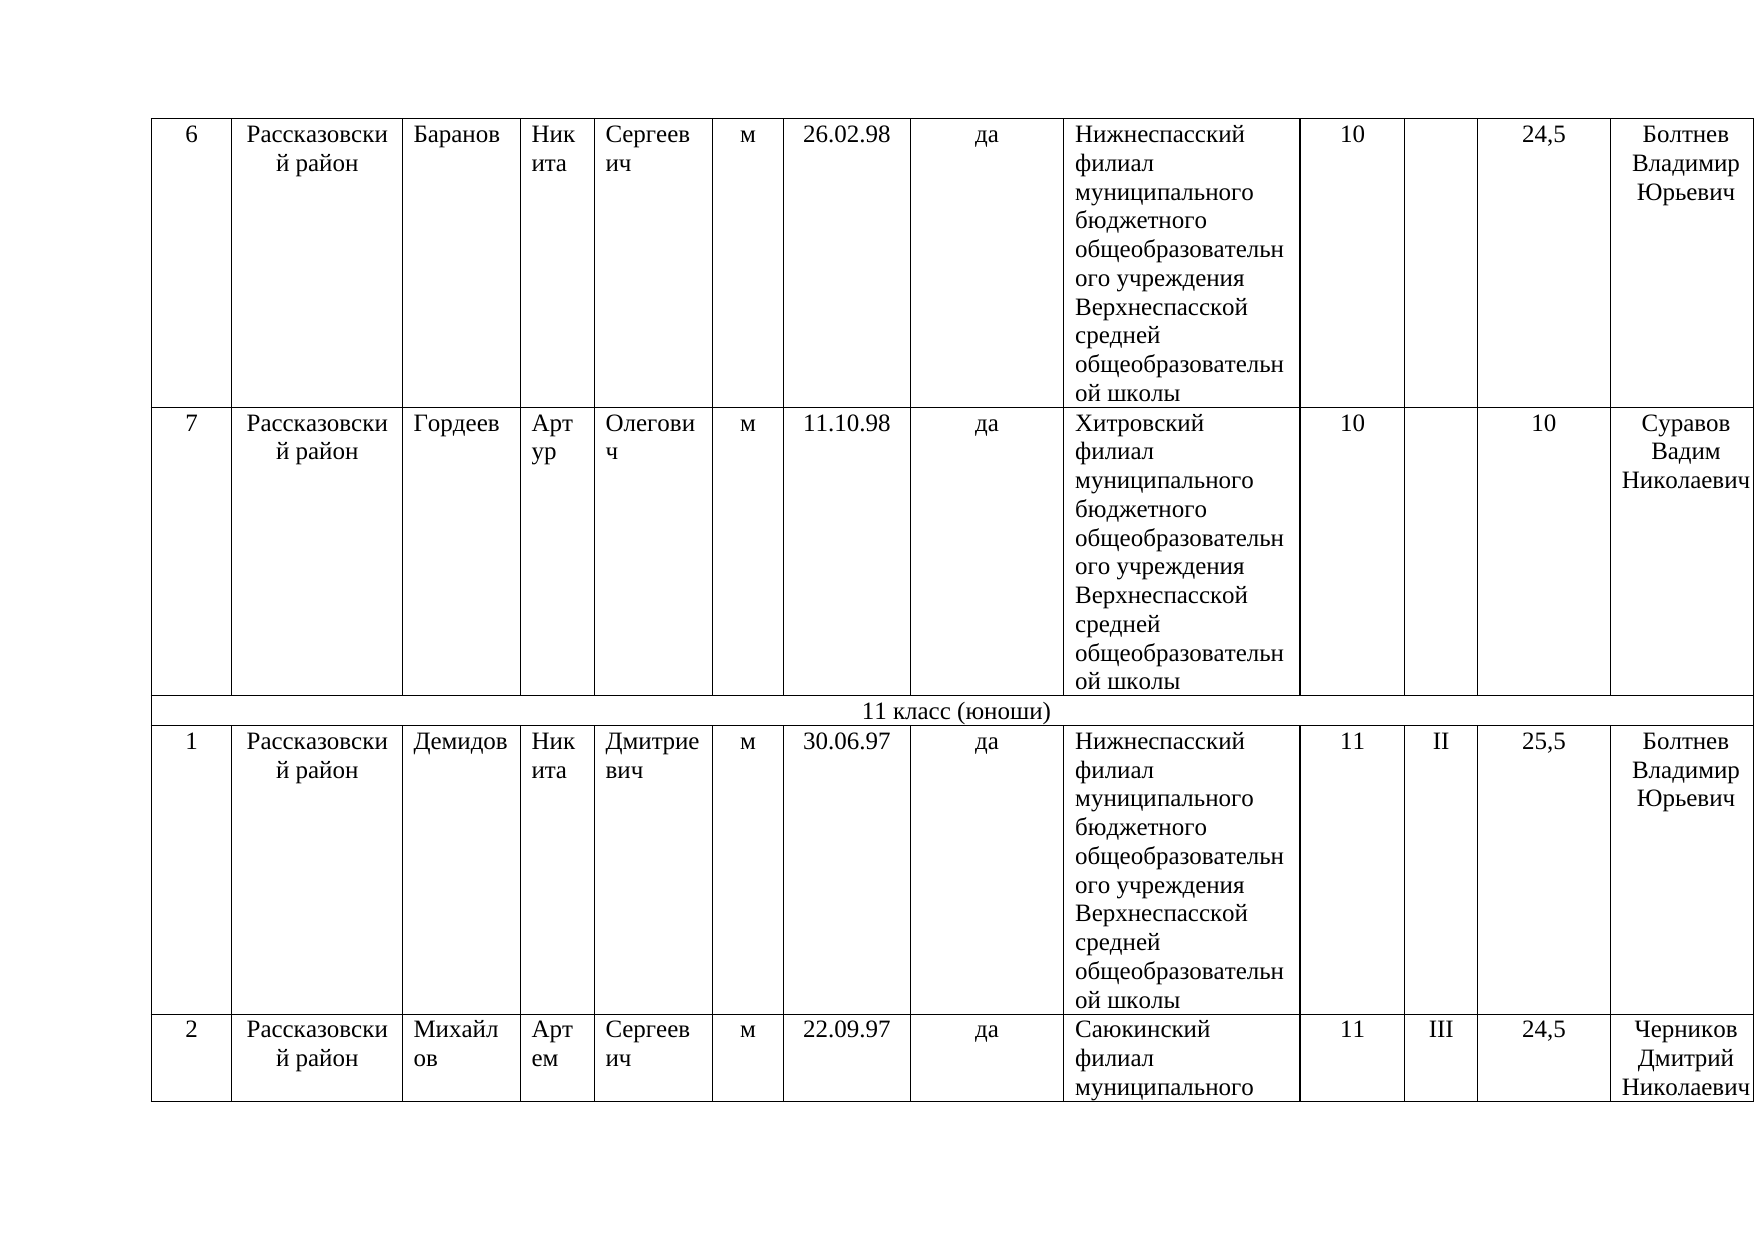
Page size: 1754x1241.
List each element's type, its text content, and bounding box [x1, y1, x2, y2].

table_cell 6 [152, 119, 231, 407]
table_cell [1405, 408, 1477, 695]
table_cell 26.02.98 [784, 119, 910, 407]
table_cell 22.09.97 [784, 1015, 910, 1101]
table_cell [1405, 119, 1477, 407]
table_cell Артур [521, 408, 594, 695]
table_cell 10 [1478, 408, 1610, 695]
table_cell Болтнев Владимир Юрьевич [1611, 726, 1753, 1013]
table_cell 10 [1301, 408, 1404, 695]
table_cell Демидов [403, 726, 520, 1013]
table_cell Артем [521, 1015, 594, 1101]
table_cell Болтнев Владимир Юрьевич [1611, 119, 1753, 407]
table_cell м [713, 1015, 783, 1101]
table_cell Рассказовский район [232, 408, 402, 695]
table_cell да [911, 119, 1063, 407]
table_cell да [911, 726, 1063, 1013]
table_cell Черников Дмитрий Николаевич [1611, 1015, 1753, 1101]
table_cell Суравов Вадим Николаевич [1611, 408, 1753, 695]
table_cell Сергеевич [595, 119, 712, 407]
table_cell Рассказовский район [232, 726, 402, 1013]
table_cell да [911, 408, 1063, 695]
table_cell Михайлов [403, 1015, 520, 1101]
table_cell Дмитриевич [595, 726, 712, 1013]
table_cell 11.10.98 [784, 408, 910, 695]
table_cell м [713, 408, 783, 695]
table_cell 7 [152, 408, 231, 695]
table_cell Гордеев [403, 408, 520, 695]
table_cell 24,5 [1478, 119, 1610, 407]
table_cell II [1405, 726, 1477, 1013]
table_cell Никита [521, 726, 594, 1013]
table_cell 11 класс (юноши) [152, 696, 1753, 725]
table_cell Нижнеспасский филиал муниципального бюджетного общеобразовательного учреждения Верхнеспасской средней общеобразовательной школы [1064, 119, 1299, 407]
table_cell 2 [152, 1015, 231, 1101]
table_cell Нижнеспасский филиал муниципального бюджетного общеобразовательного учреждения Верхнеспасской средней общеобразовательной школы [1064, 726, 1299, 1013]
table_cell III [1405, 1015, 1477, 1101]
table_cell Никита [521, 119, 594, 407]
table_cell 1 [152, 726, 231, 1013]
table_cell Рассказовский район [232, 1015, 402, 1101]
table_cell Сергеевич [595, 1015, 712, 1101]
table_cell Саюкинский филиал муниципального [1064, 1015, 1299, 1101]
table_cell м [713, 726, 783, 1013]
table_cell 10 [1301, 119, 1404, 407]
table_cell 11 [1301, 726, 1404, 1013]
table_cell Олегович [595, 408, 712, 695]
table_cell 11 [1301, 1015, 1404, 1101]
table_cell Хитровский филиал муниципального бюджетного общеобразовательного учреждения Верхнеспасской средней общеобразовательной школы [1064, 408, 1299, 695]
table_cell м [713, 119, 783, 407]
table_cell да [911, 1015, 1063, 1101]
table_cell 25,5 [1478, 726, 1610, 1013]
table_cell Рассказовский район [232, 119, 402, 407]
table_cell 24,5 [1478, 1015, 1610, 1101]
table_cell Баранов [403, 119, 520, 407]
table_cell 30.06.97 [784, 726, 910, 1013]
